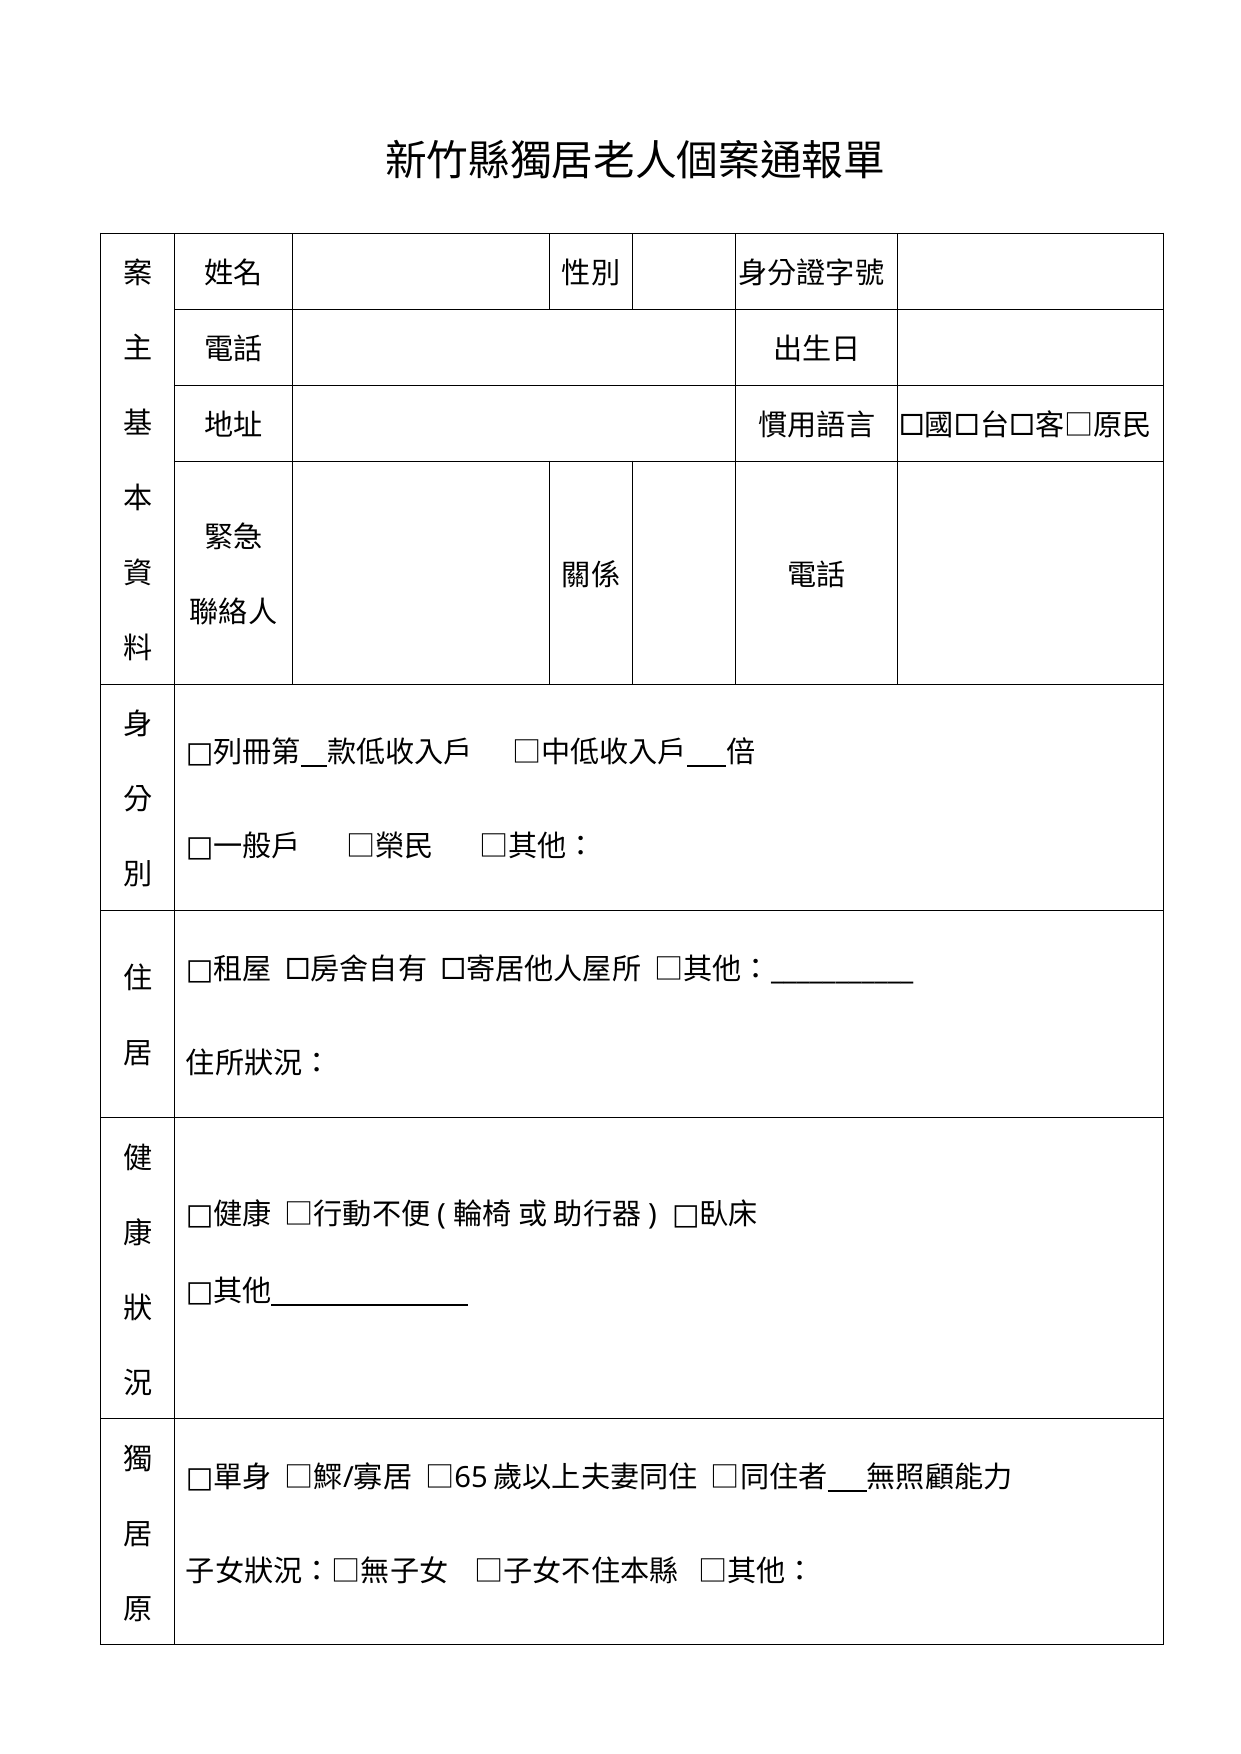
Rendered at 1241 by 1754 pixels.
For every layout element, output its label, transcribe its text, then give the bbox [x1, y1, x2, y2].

table_header 案主 基本 資料 [101, 234, 174, 683]
table_header 姓名 [175, 234, 292, 308]
table_header 身分證字號 [736, 234, 897, 308]
table_cell 國台客□原民 [898, 386, 1163, 461]
table_header 性別 [550, 234, 632, 308]
table_cell 緊急 聯絡人 [175, 462, 292, 683]
table_cell □租屋 房舍自有 寄居他人屋所 □其他：___________ 住所狀況： [175, 911, 1163, 1117]
table_cell 出生日 [736, 310, 897, 384]
table_cell [293, 462, 549, 683]
table_cell 慣用語言 [736, 386, 897, 461]
table_cell 住居 [101, 911, 174, 1117]
table_cell □單身 □鰥/寡居 □65歲以上夫妻同住 □同住者 無照顧能力 子女狀況：□無子女 □子女不住本縣 □其他： [175, 1419, 1163, 1644]
table_cell [293, 386, 735, 461]
table_cell [898, 462, 1163, 683]
table_cell 電話 [736, 462, 897, 683]
table_header [293, 234, 549, 308]
table_header [633, 234, 735, 308]
table_cell 關係 [550, 462, 632, 683]
text 新竹縣獨居老人個案通報單 [100, 120, 1169, 195]
table_cell 地址 [175, 386, 292, 461]
table_cell 身分 別 [101, 685, 174, 909]
table_cell [633, 462, 735, 683]
table_cell □列冊第 款低收入戶 □中低收入戶 倍 □一般戶 □榮民 □其他： [175, 685, 1163, 909]
table_cell 健康 狀況 [101, 1118, 174, 1418]
table_cell [293, 310, 735, 384]
table_cell 獨居原 [101, 1419, 174, 1644]
table_header [898, 234, 1163, 308]
table_cell [898, 310, 1163, 384]
table_cell □健康 □行動不便 ( 輪椅 或 助行器 ) □臥床 □其他 [175, 1118, 1163, 1418]
table_cell 電話 [175, 310, 292, 384]
